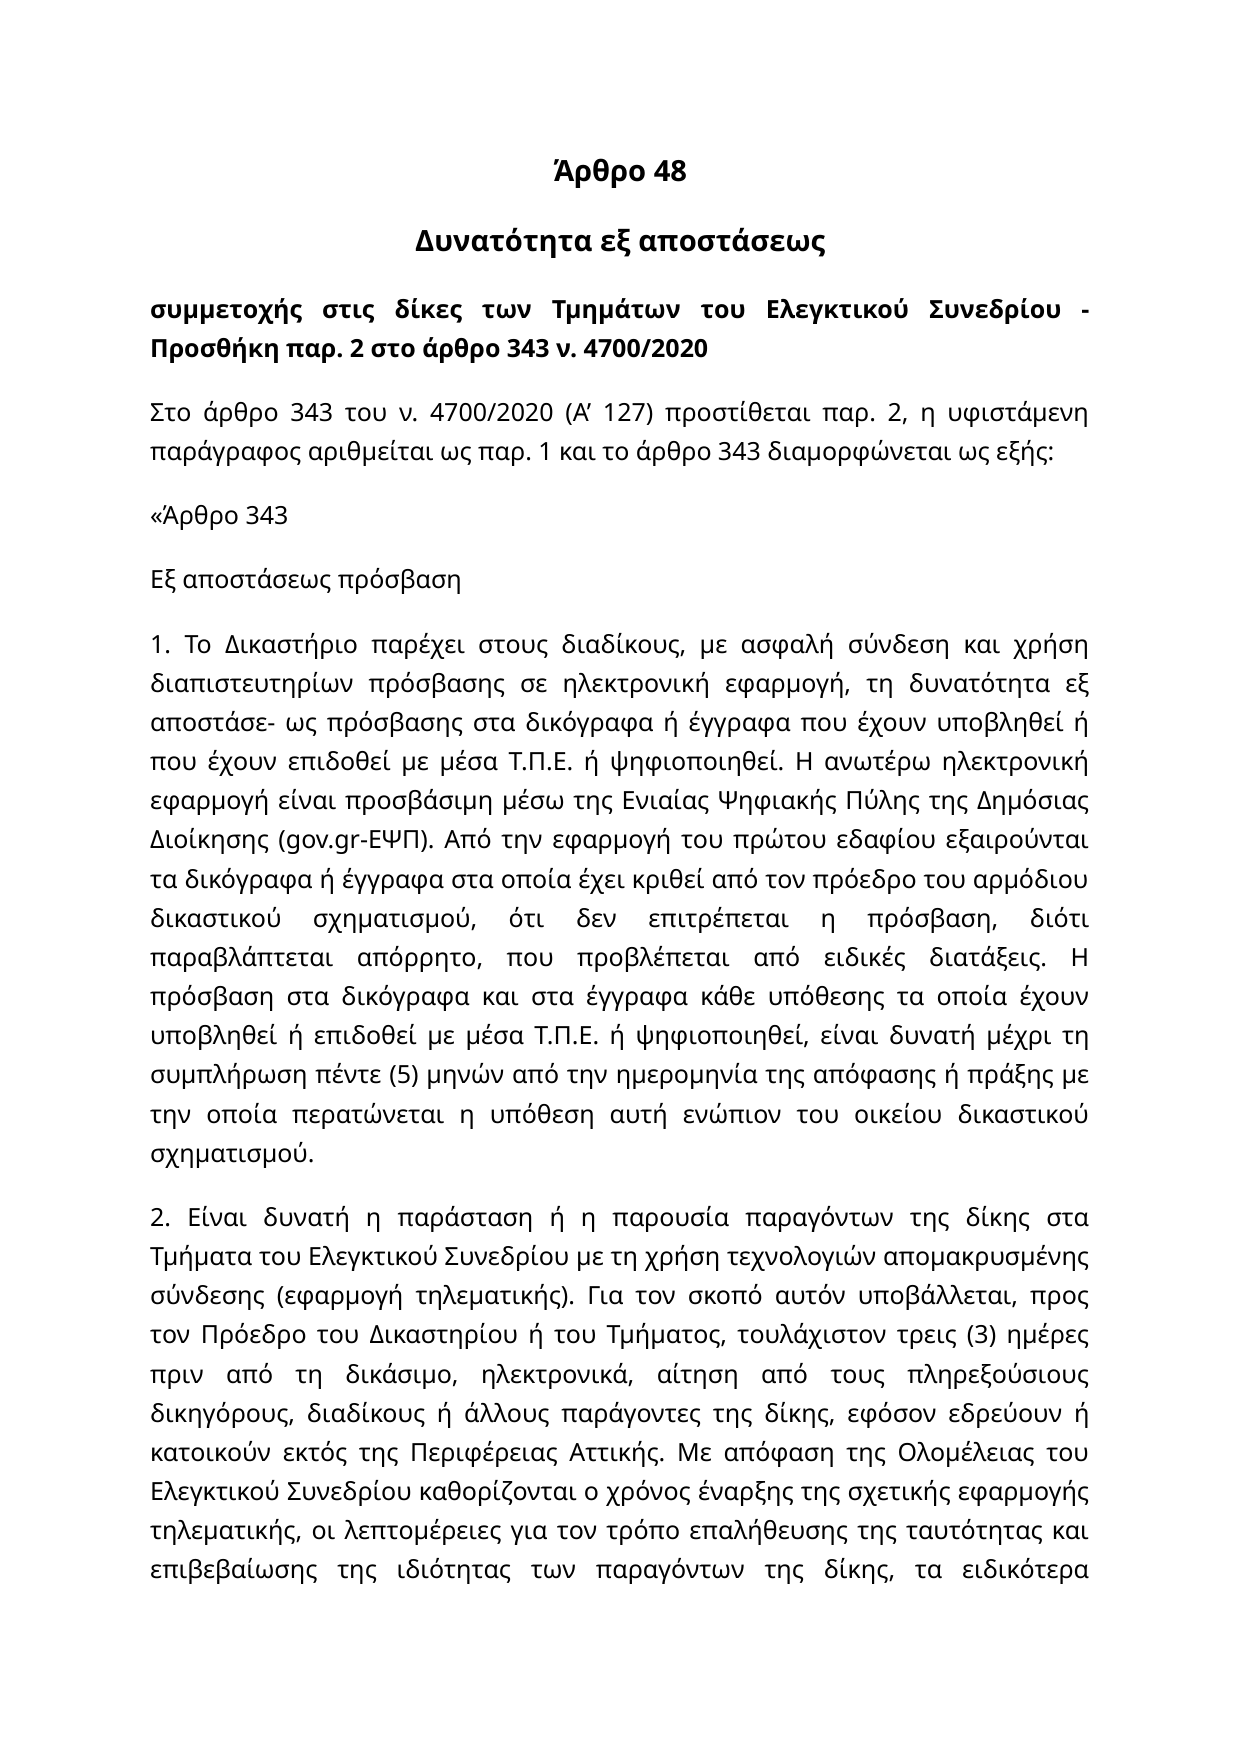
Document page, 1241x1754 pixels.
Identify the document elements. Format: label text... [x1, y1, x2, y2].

text 1. Το Δικαστήριο παρέχει στους διαδίκους, με ασφαλή σύνδεση και χρήση διαπιστευτηρίων πρόσβασης σε ηλεκτρονική εφαρμογή, τη δυνατότητα εξ αποστάσε- ως πρόσβασης στα δικόγραφα ή έγγραφα που έχουν υποβληθεί ή που έχουν επιδοθεί με μέσα Τ.Π.Ε. ή ψηφιοποιηθεί. Η ανωτέρω ηλεκτρονική εφαρμογή είναι προσβάσιμη μέσω της Ενιαίας Ψηφιακής Πύλης της Δημόσιας Διοίκησης (gov.gr-ΕΨΠ). Από την εφαρμογή του πρώτου εδαφίου εξαιρούνται τα δικόγραφα ή έγγραφα στα οποία έχει κριθεί από τον πρόεδρο του αρμόδιου δικαστικού σχηματισμού, ότι δεν επιτρέπεται η πρόσβαση, διότι παραβλάπτεται απόρρητο, που προβλέπεται από ειδικές διατάξεις. Η πρόσβαση στα δικόγραφα και στα έγγραφα κάθε υπόθεσης τα οποία έχουν υποβληθεί ή επιδοθεί με μέσα Τ.Π.Ε. ή ψηφιοποιηθεί, είναι δυνατή μέχρι τη συμπλήρωση πέντε (5) μηνών από την ημερομηνία της απόφασης ή πράξης με την οποία περατώνεται η υπόθεση αυτή ενώπιον του οικείου δικαστικού σχηματισμού. [150, 626, 1090, 1169]
text 2. Είναι δυνατή η παράσταση ή η παρουσία παραγόντων της δίκης στα Τμήματα του Ελεγκτικού Συνεδρίου με τη χρήση τεχνολογιών απομακρυσμένης σύνδεσης (εφαρμογή τηλεματικής). Για τον σκοπό αυτόν υποβάλλεται, προς τον Πρόεδρο του Δικαστηρίου ή του Τμήματος, τουλάχιστον τρεις (3) ημέρες πριν από τη δικάσιμο, ηλεκτρονικά, αίτηση από τους πληρεξούσιους δικηγόρους, διαδίκους ή άλλους παράγοντες της δίκης, εφόσον εδρεύουν ή κατοικούν εκτός της Περιφέρειας Αττικής. Με απόφαση της Ολομέλειας του Ελεγκτικού Συνεδρίου καθορίζονται ο χρόνος έναρξης της σχετικής εφαρμογής τηλεματικής, οι λεπτομέρειες για τον τρόπο επαλήθευσης της ταυτότητας και επιβεβαίωσης της ιδιότητας των παραγόντων της δίκης, τα ειδικότερα [150, 1199, 1090, 1586]
text συμμετοχής στις δίκες των Τμημάτων του Ελεγκτικού Συνεδρίου - Προσθήκη παρ. 2 στο άρθρο 343 ν. 4700/2020 [150, 291, 1090, 364]
subtitle Δυνατότητα εξ αποστάσεως [150, 221, 1090, 260]
subtitle Άρθρο 48 [150, 150, 1090, 190]
text Εξ αποστάσεως πρόσβαση [150, 562, 1090, 596]
text «Άρθρο 343 [150, 498, 1090, 532]
text Στο άρθρο 343 του ν. 4700/2020 (Α’ 127) προστίθεται παρ. 2, η υφιστάμενη παράγραφος αριθμείται ως παρ. 1 και το άρθρο 343 διαμορφώνεται ως εξής: [150, 394, 1090, 468]
